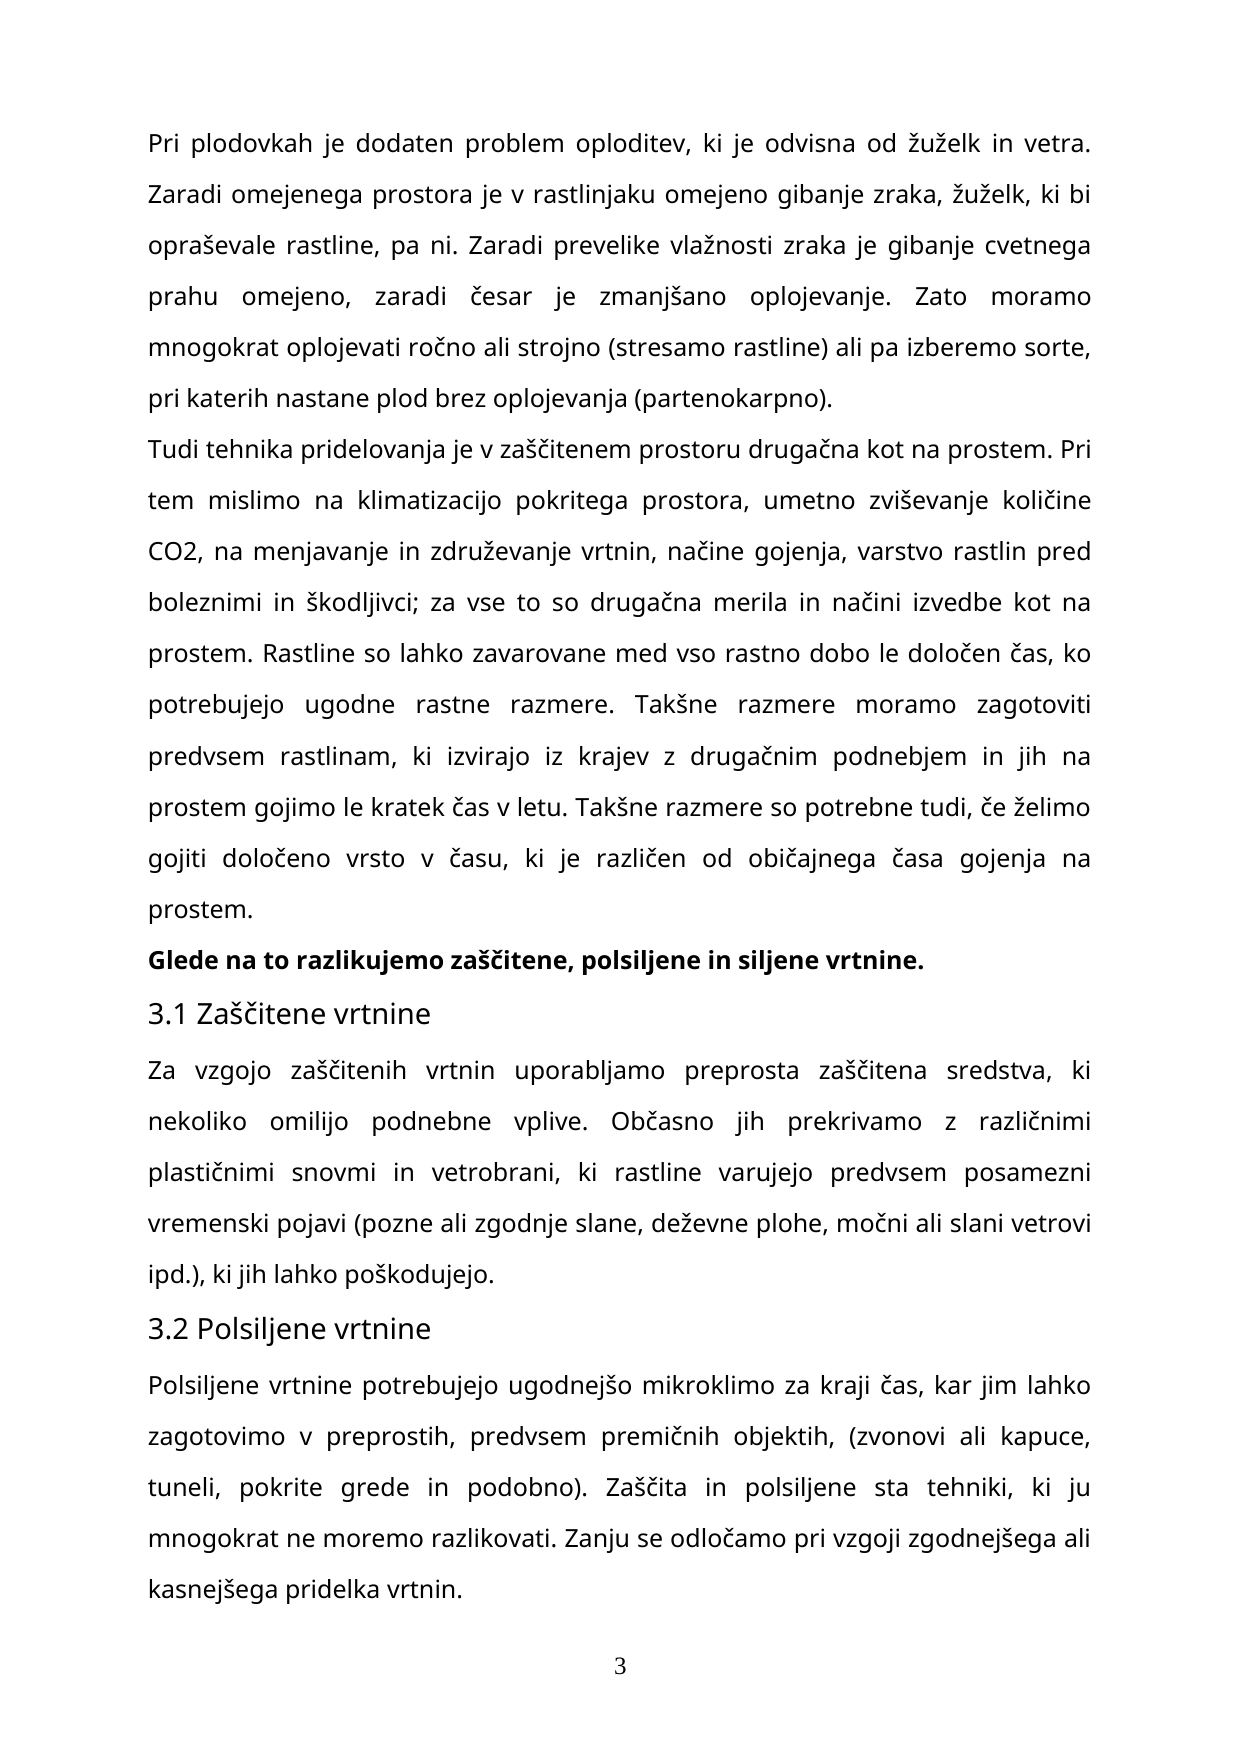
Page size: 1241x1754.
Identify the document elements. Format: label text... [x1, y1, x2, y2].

text Polsiljene vrtnine potrebujejo ugodnejšo mikroklimo za kraji čas, kar jim lahko zagotovimo v preprostih, predvsem premičnih objektih, (zvonovi ali kapuce, tuneli, pokrite grede in podobno). Zaščita in polsiljene sta tehniki, ki ju mnogokrat ne moremo razlikovati. Zanju se odločamo pri vzgoji zgodnejšega ali kasnejšega pridelka vrtnin. [148, 1367, 1093, 1606]
text Za vzgojo zaščitenih vrtnin uporabljamo preprosta zaščitena sredstva, ki nekoliko omilijo podnebne vplive. Občasno jih prekrivamo z različnimi plastičnimi snovmi in vetrobrani, ki rastline varujejo predvsem posamezni vremenski pojavi (pozne ali zgodnje slane, deževne plohe, močni ali slani vetrovi ipd.), ki jih lahko poškodujejo. [148, 1053, 1093, 1291]
text Pri plodovkah je dodaten problem oploditev, ki je odvisna od žuželk in vetra. Zaradi omejenega prostora je v rastlinjaku omejeno gibanje zraka, žuželk, ki bi opraševale rastline, pa ni. Zaradi prevelike vlažnosti zraka je gibanje cvetnega prahu omejeno, zaradi česar je zmanjšano oplojevanje. Zato moramo mnogokrat oplojevati ročno ali strojno (stresamo rastline) ali pa izberemo sorte, pri katerih nastane plod brez oplojevanja (partenokarpno). [148, 126, 1093, 415]
text Tudi tehnika pridelovanja je v zaščitenem prostoru drugačna kot na prostem. Pri tem mislimo na klimatizacijo pokritega prostora, umetno zviševanje količine CO2, na menjavanje in združevanje vrtnin, načine gojenja, varstvo rastlin pred boleznimi in škodljivci; za vse to so drugačna merila in načini izvedbe kot na prostem. Rastline so lahko zavarovane med vso rastno dobo le določen čas, ko potrebujejo ugodne rastne razmere. Takšne razmere moramo zagotoviti predvsem rastlinam, ki izvirajo iz krajev z drugačnim podnebjem in jih na prostem gojimo le kratek čas v letu. Takšne razmere so potrebne tudi, če želimo gojiti določeno vrsto v času, ki je različen od običajnega časa gojenja na prostem. [148, 432, 1093, 925]
text Glede na to razlikujemo zaščitene, polsiljene in siljene vrtnine. [148, 942, 1093, 976]
text 3.1 Zaščitene vrtnine [148, 993, 1093, 1033]
text 3.2 Polsiljene vrtnine [148, 1308, 1093, 1348]
